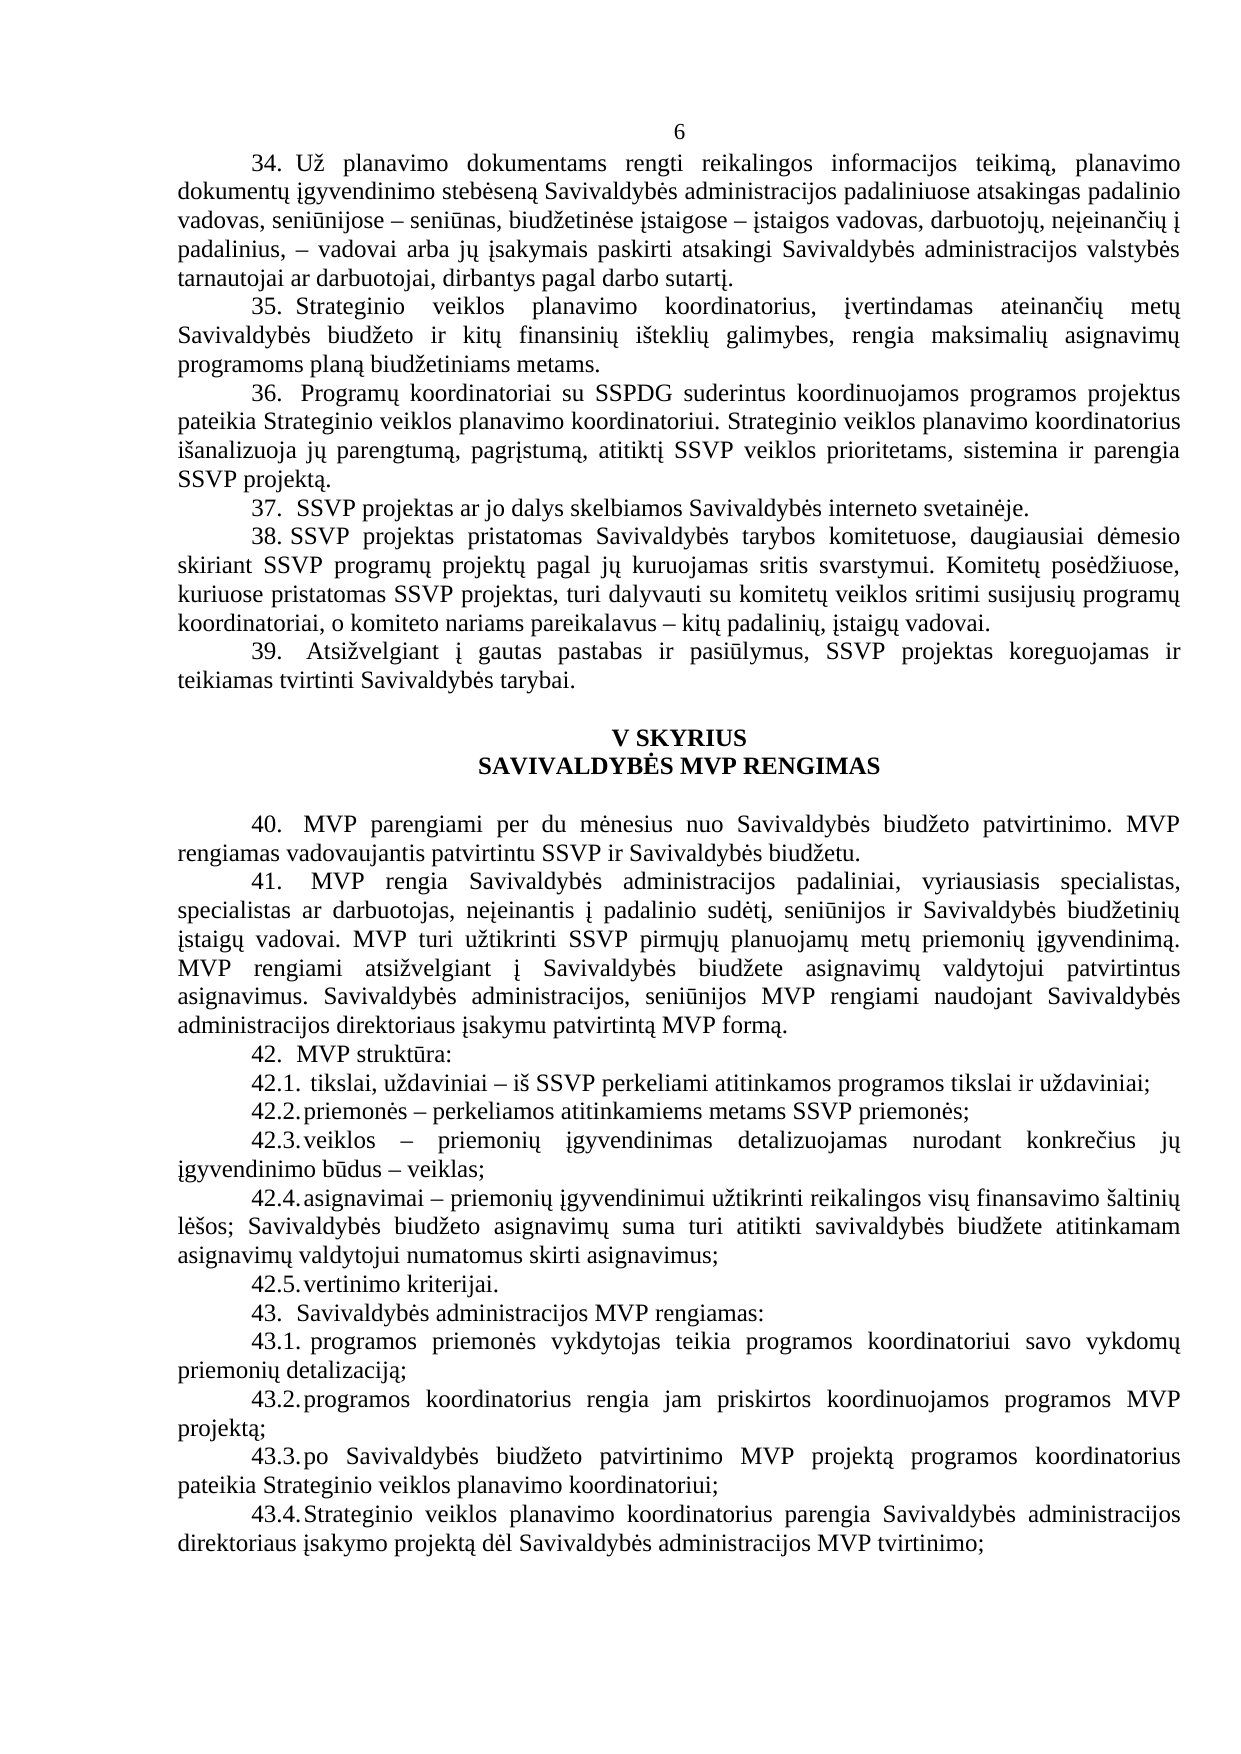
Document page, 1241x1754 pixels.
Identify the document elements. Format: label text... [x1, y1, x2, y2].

text 43.3. po Savivaldybės biudžeto patvirtinimo MVP projektą programos koordinatorius pateikia Strateginio veiklos planavimo koordinatoriui; [177, 1441, 1181, 1499]
text 40. MVP parengiami per du mėnesius nuo Savivaldybės biudžeto patvirtinimo. MVP rengiamas vadovaujantis patvirtintu SSVP ir Savivaldybės biudžetu. [177, 809, 1181, 866]
text 43.2. programos koordinatorius rengia jam priskirtos koordinuojamos programos MVP projektą; [177, 1384, 1181, 1441]
text 38. SSVP projektas pristatomas Savivaldybės tarybos komitetuose, daugiausiai dėmesio skiriant SSVP programų projektų pagal jų kuruojamas sritis svarstymui. Komitetų posėdžiuose, kuriuose pristatomas SSVP projektas, turi dalyvauti su komitetų veiklos sritimi susijusių programų koordinatoriai, o komiteto nariams pareikalavus – kitų padalinių, įstaigų vadovai. [177, 521, 1181, 636]
text 42.3. veiklos – priemonių įgyvendinimas detalizuojamas nurodant konkrečius jų įgyvendinimo būdus – veiklas; [177, 1125, 1181, 1183]
text 36. Programų koordinatoriai su SSPDG suderintus koordinuojamos programos projektus pateikia Strateginio veiklos planavimo koordinatoriui. Strateginio veiklos planavimo koordinatorius išanalizuoja jų parengtumą, pagrįstumą, atitiktį SSVP veiklos prioritetams, sistemina ir parengia SSVP projektą. [177, 378, 1181, 493]
text 39. Atsižvelgiant į gautas pastabas ir pasiūlymus, SSVP projektas koreguojamas ir teikiamas tvirtinti Savivaldybės tarybai. [177, 636, 1181, 694]
text 35. Strateginio veiklos planavimo koordinatorius, įvertindamas ateinančių metų Savivaldybės biudžeto ir kitų finansinių išteklių galimybes, rengia maksimalių asignavimų programoms planą biudžetiniams metams. [177, 291, 1181, 378]
text V SKYRIUS [177, 723, 1181, 751]
text 43.1. programos priemonės vykdytojas teikia programos koordinatoriui savo vykdomų priemonių detalizaciją; [177, 1326, 1181, 1384]
text 42.2. priemonės – perkeliamos atitinkamiems metams SSVP priemonės; [177, 1096, 1181, 1125]
text 42. MVP struktūra: [177, 1039, 1181, 1068]
text 42.1. tikslai, uždaviniai – iš SSVP perkeliami atitinkamos programos tikslai ir uždaviniai; [251, 1068, 1181, 1096]
text 42.4. asignavimai – priemonių įgyvendinimui užtikrinti reikalingos visų finansavimo šaltinių lėšos; Savivaldybės biudžeto asignavimų suma turi atitikti savivaldybės biudžete atitinkamam asignavimų valdytojui numatomus skirti asignavimus; [177, 1183, 1181, 1269]
text 42.5. vertinimo kriterijai. [177, 1269, 1181, 1298]
text 41. MVP rengia Savivaldybės administracijos padaliniai, vyriausiasis specialistas, specialistas ar darbuotojas, neįeinantis į padalinio sudėtį, seniūnijos ir Savivaldybės biudžetinių įstaigų vadovai. MVP turi užtikrinti SSVP pirmųjų planuojamų metų priemonių įgyvendinimą. MVP rengiami atsižvelgiant į Savivaldybės biudžete asignavimų valdytojui patvirtintus asignavimus. Savivaldybės administracijos, seniūnijos MVP rengiami naudojant Savivaldybės administracijos direktoriaus įsakymu patvirtintą MVP formą. [177, 866, 1181, 1039]
text 34. Už planavimo dokumentams rengti reikalingos informacijos teikimą, planavimo dokumentų įgyvendinimo stebėseną Savivaldybės administracijos padaliniuose atsakingas padalinio vadovas, seniūnijose – seniūnas, biudžetinėse įstaigose – įstaigos vadovas, darbuotojų, neįeinančių į padalinius, – vadovai arba jų įsakymais paskirti atsakingi Savivaldybės administracijos valstybės tarnautojai ar darbuotojai, dirbantys pagal darbo sutartį. [177, 148, 1181, 291]
text 43.4. Strateginio veiklos planavimo koordinatorius parengia Savivaldybės administracijos direktoriaus įsakymo projektą dėl Savivaldybės administracijos MVP tvirtinimo; [177, 1499, 1181, 1556]
text SAVIVALDYBĖS MVP RENGIMAS [177, 751, 1181, 780]
text 37. SSVP projektas ar jo dalys skelbiamos Savivaldybės interneto svetainėje. [177, 493, 1181, 521]
text 43. Savivaldybės administracijos MVP rengiamas: [177, 1298, 1181, 1326]
